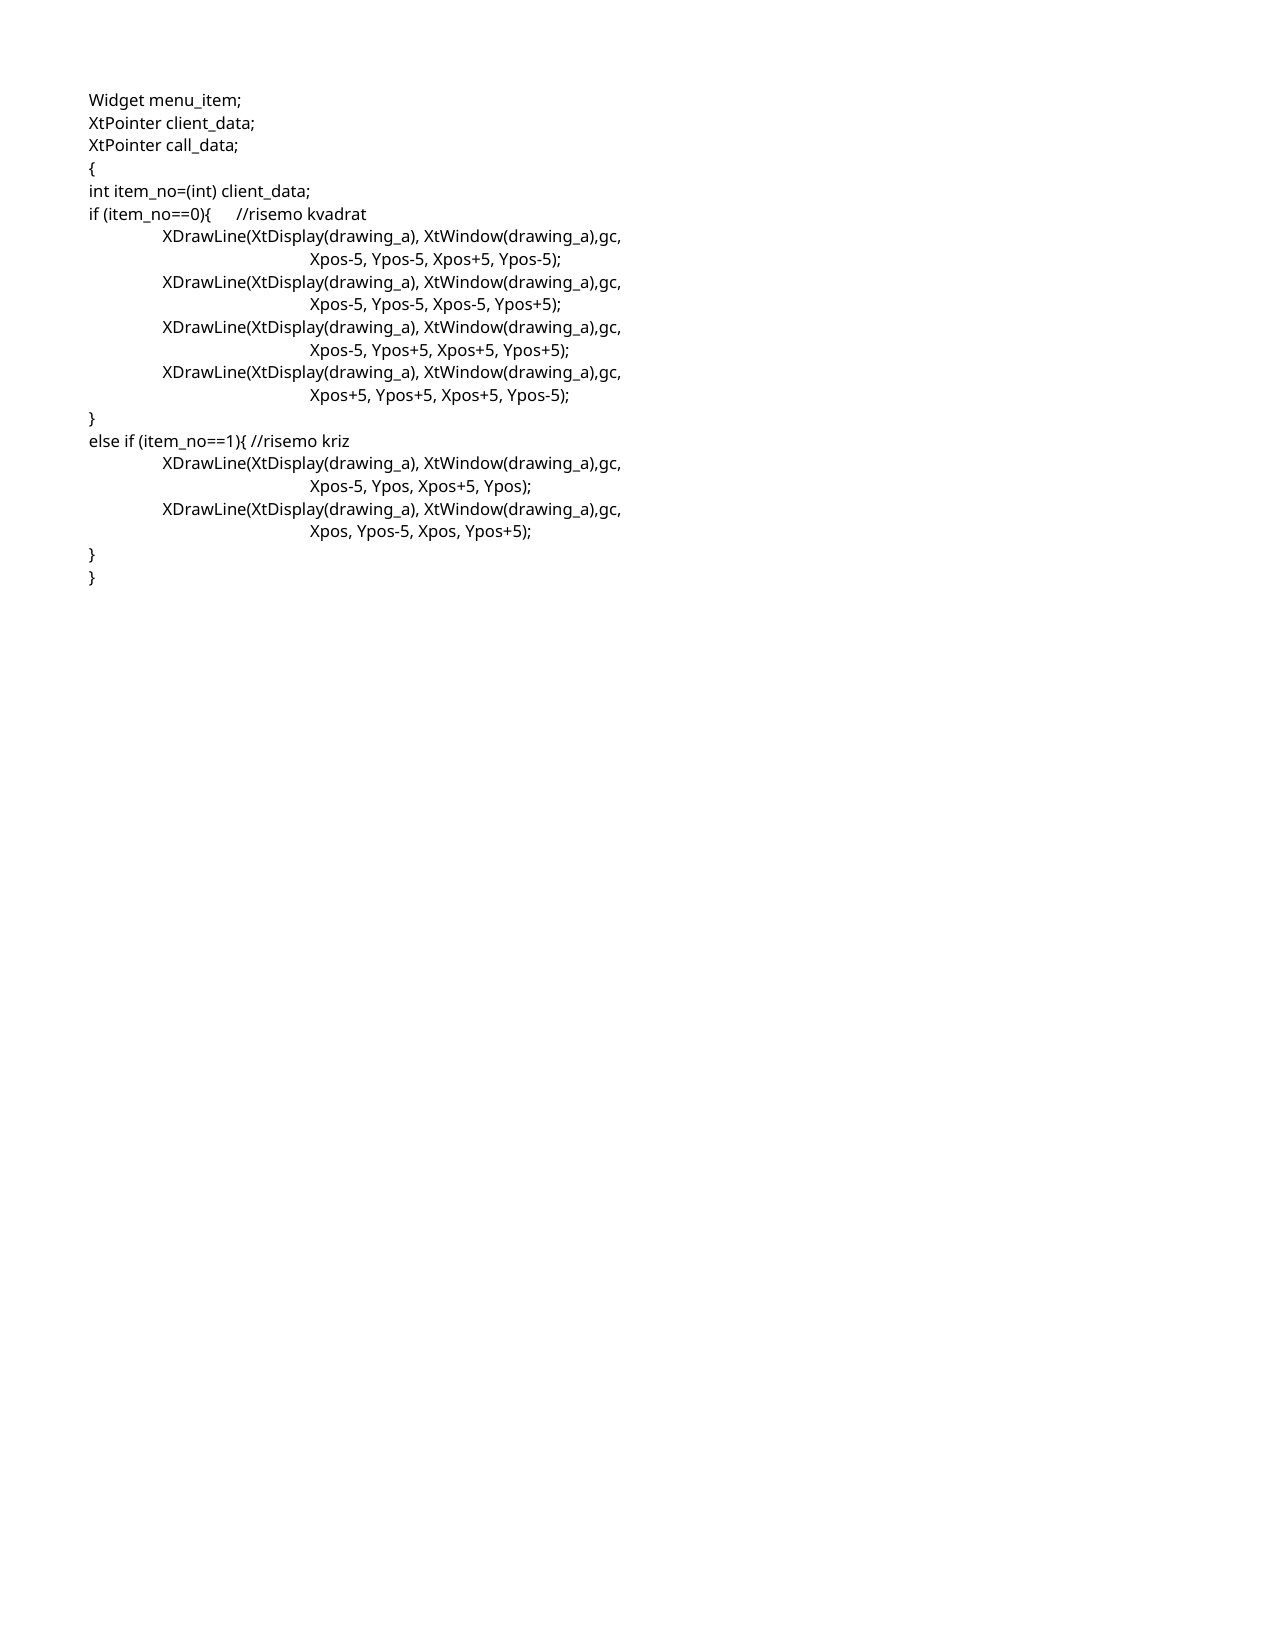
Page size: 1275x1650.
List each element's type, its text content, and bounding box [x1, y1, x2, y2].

text XDrawLine(XtDisplay(drawing_a), XtWindow(drawing_a),gc, [89, 270, 1186, 293]
text Widget menu_item; [89, 89, 1186, 111]
text Xpos, Ypos-5, Xpos, Ypos+5); [236, 520, 1186, 543]
text int item_no=(int) client_data; [89, 179, 1186, 202]
text Xpos-5, Ypos-5, Xpos-5, Ypos+5); [236, 293, 1186, 316]
text XtPointer call_data; [89, 134, 1186, 157]
text XtPointer client_data; [89, 111, 1186, 134]
text XDrawLine(XtDisplay(drawing_a), XtWindow(drawing_a),gc, [89, 225, 1186, 248]
text XDrawLine(XtDisplay(drawing_a), XtWindow(drawing_a),gc, [89, 316, 1186, 338]
text } [89, 407, 1186, 429]
text } [89, 543, 1186, 566]
text XDrawLine(XtDisplay(drawing_a), XtWindow(drawing_a),gc, [89, 497, 1186, 520]
text else if (item_no==1){ //risemo kriz [89, 429, 1186, 452]
text Xpos-5, Ypos-5, Xpos+5, Ypos-5); [236, 248, 1186, 270]
text XDrawLine(XtDisplay(drawing_a), XtWindow(drawing_a),gc, [89, 452, 1186, 475]
text } [89, 566, 1186, 588]
text Xpos-5, Ypos, Xpos+5, Ypos); [236, 475, 1186, 497]
text if (item_no==0){ //risemo kvadrat [89, 202, 1186, 225]
text { [89, 157, 1186, 179]
text XDrawLine(XtDisplay(drawing_a), XtWindow(drawing_a),gc, [89, 361, 1186, 384]
text Xpos-5, Ypos+5, Xpos+5, Ypos+5); [236, 338, 1186, 361]
text Xpos+5, Ypos+5, Xpos+5, Ypos-5); [236, 384, 1186, 407]
